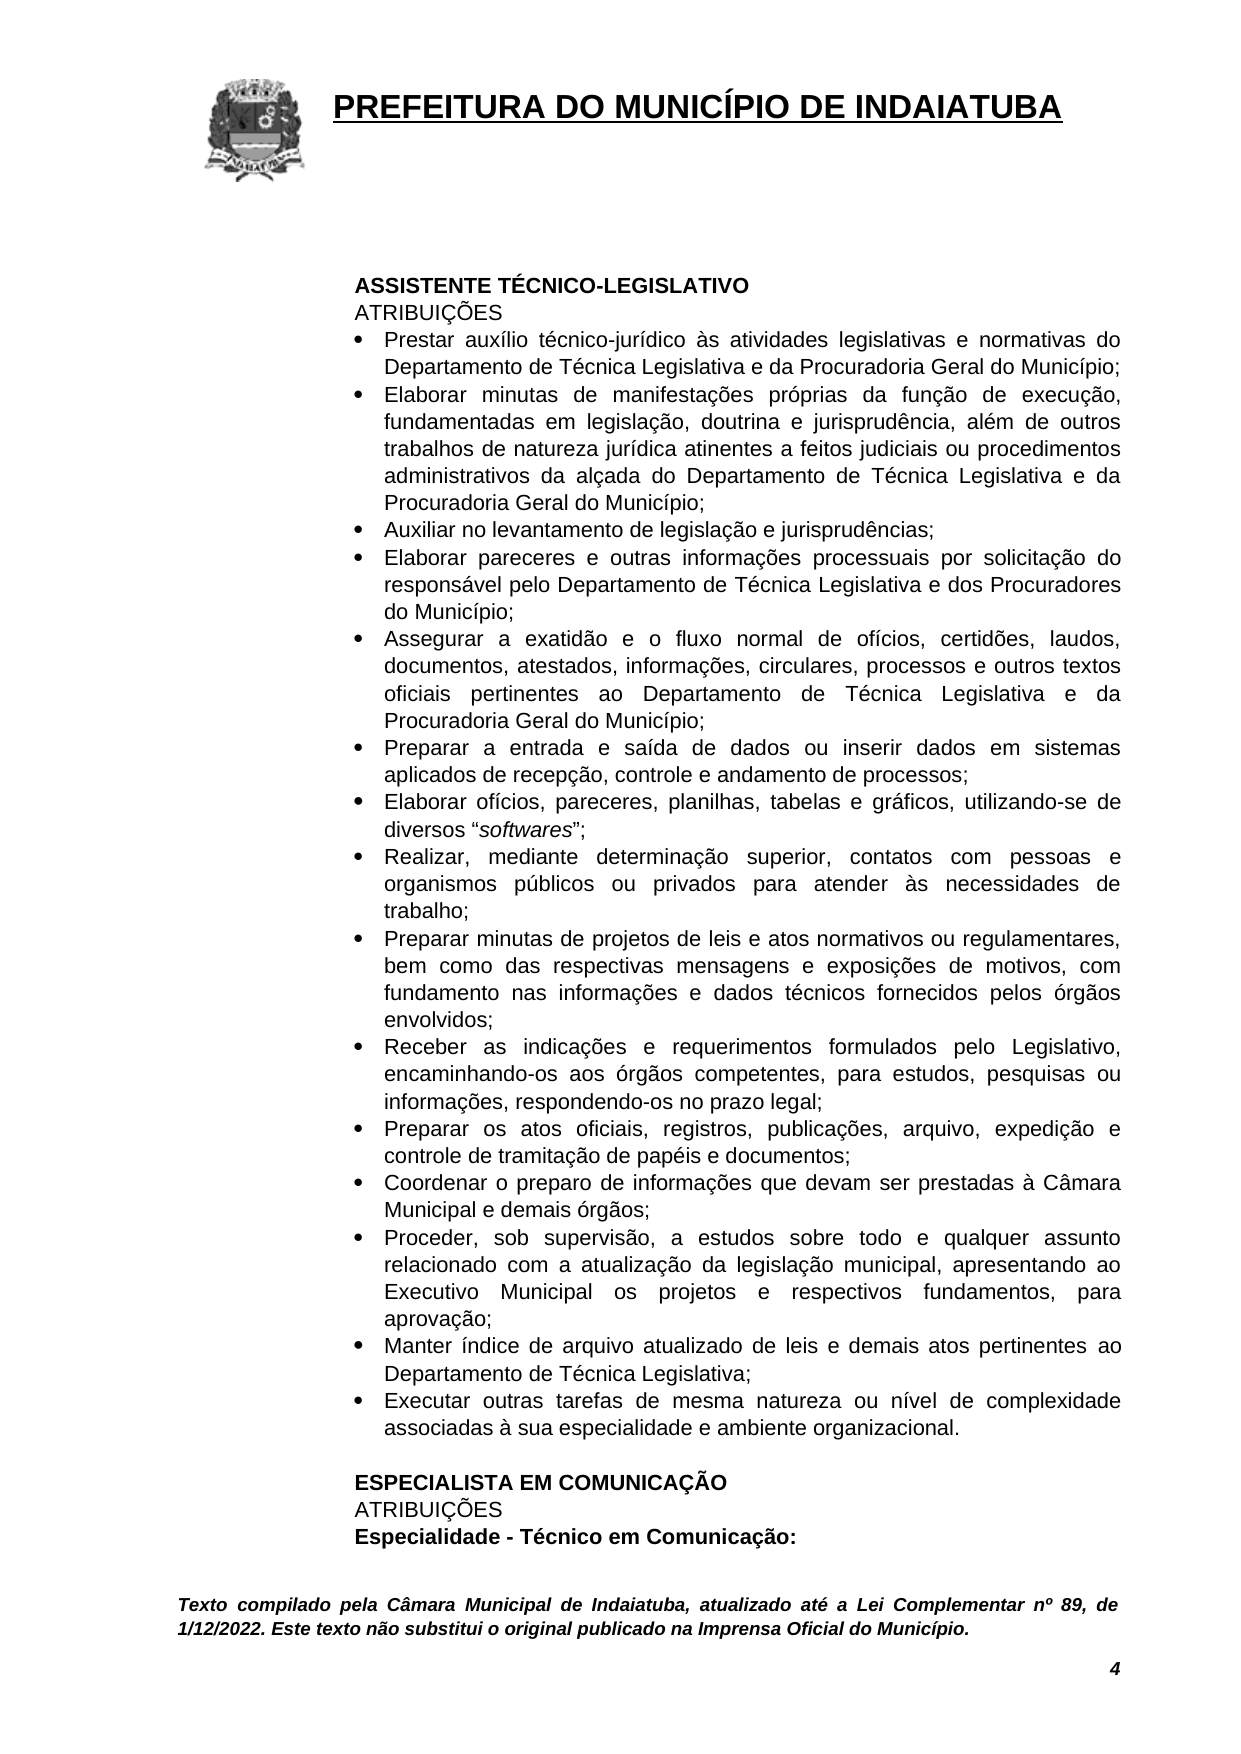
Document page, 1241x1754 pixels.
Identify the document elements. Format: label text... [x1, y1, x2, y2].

list Preparar a entrada e saída de dados ou inserir dados em sistemas aplicados de recepção, controle e andamento de processos; [354, 735, 1122, 787]
list Preparar os atos oficiais, registros, publicações, arquivo, expedição e controle de tramitação de papéis e documentos; [354, 1116, 1122, 1168]
list Preparar minutas de projetos de leis e atos normativos ou regulamentares, bem como das respectivas mensagens e exposições de motivos, com fundamento nas informações e dados técnicos fornecidos pelos órgãos envolvidos; [354, 925, 1122, 1032]
list Proceder, sob supervisão, a estudos sobre todo e qualquer assunto relacionado com a atualização da legislação municipal, apresentando ao Executivo Municipal os projetos e respectivos fundamentos, para aprovação; [354, 1224, 1122, 1331]
list Assegurar a exatidão e o fluxo normal de ofícios, certidões, laudos, documentos, atestados, informações, circulares, processos e outros textos oficiais pertinentes ao Departamento de Técnica Legislativa e da Procuradoria Geral do Município; [354, 626, 1122, 733]
list Elaborar minutas de manifestações próprias da função de execução, fundamentadas em legislação, doutrina e jurisprudência, além de outros trabalhos de natureza jurídica atinentes a feitos judiciais ou procedimentos administrativos da alçada do Departamento de Técnica Legislativa e da Procuradoria Geral do Município; [354, 381, 1122, 515]
list Executar outras tarefas de mesma natureza ou nível de complexidade associadas à sua especialidade e ambiente organizacional. [354, 1388, 1122, 1440]
text ESPECIALISTA EM COMUNICAÇÃO [354, 1469, 1122, 1494]
list Realizar, mediante determinação superior, contatos com pessoas e organismos públicos ou privados para atender às necessidades de trabalho; [354, 844, 1122, 923]
list Receber as indicações e requerimentos formulados pelo Legislativo, encaminhando-os aos órgãos competentes, para estudos, pesquisas ou informações, respondendo-os no prazo legal; [354, 1034, 1122, 1114]
text ATRIBUIÇÕES [354, 300, 1122, 325]
text ATRIBUIÇÕES [354, 1497, 1122, 1522]
list Auxiliar no levantamento de legislação e jurisprudências; [354, 517, 1122, 543]
list Elaborar ofícios, pareceres, planilhas, tabelas e gráficos, utilizando-se de diversos “softwares”; [354, 789, 1122, 842]
list Manter índice de arquivo atualizado de leis e demais atos pertinentes ao Departamento de Técnica Legislativa; [354, 1333, 1122, 1386]
list Prestar auxílio técnico-jurídico às atividades legislativas e normativas do Departamento de Técnica Legislativa e da Procuradoria Geral do Município; [354, 327, 1122, 379]
list Coordenar o preparo de informações que devam ser prestadas à Câmara Municipal e demais órgãos; [354, 1170, 1122, 1222]
list Elaborar pareceres e outras informações processuais por solicitação do responsável pelo Departamento de Técnica Legislativa e dos Procuradores do Município; [354, 544, 1122, 624]
text Especialidade - Técnico em Comunicação: [354, 1524, 1122, 1549]
text ASSISTENTE TÉCNICO-LEGISLATIVO [354, 273, 1122, 298]
